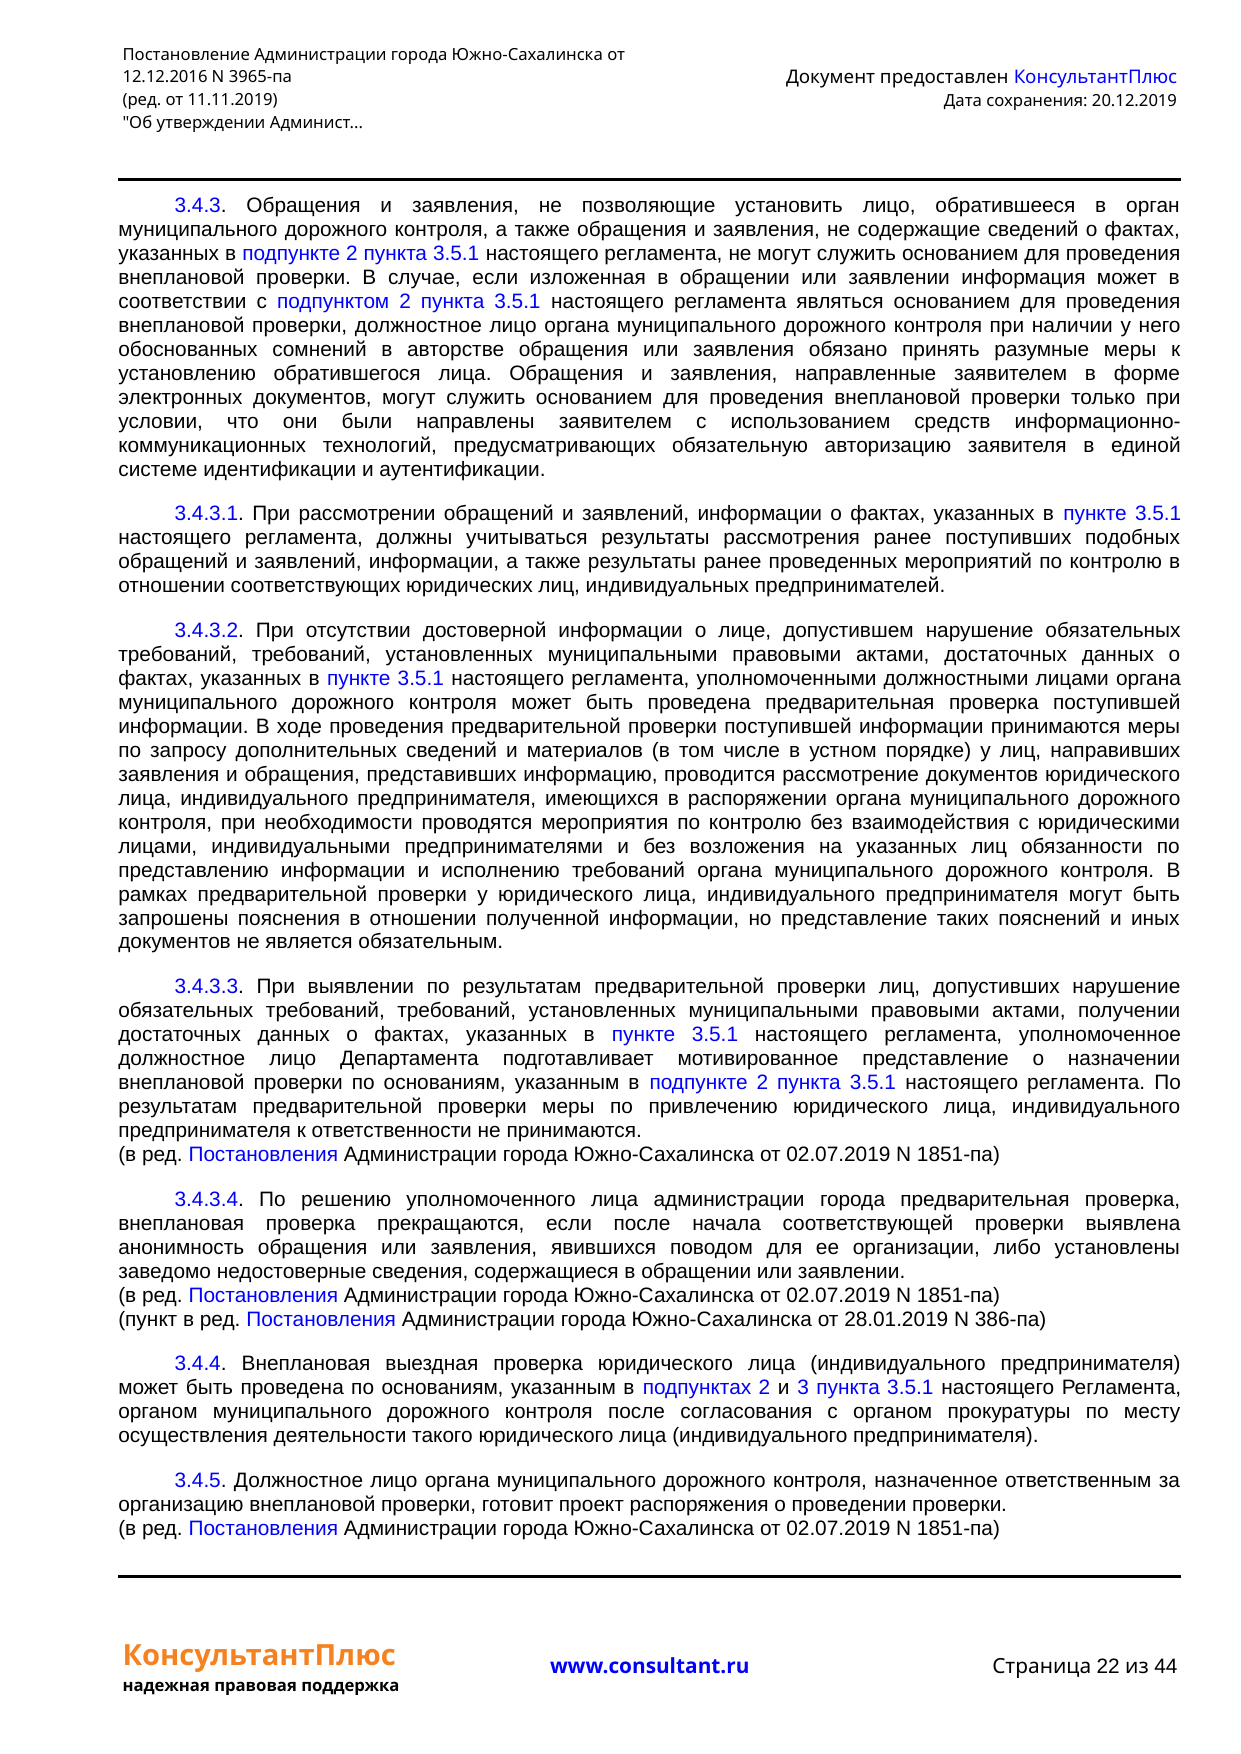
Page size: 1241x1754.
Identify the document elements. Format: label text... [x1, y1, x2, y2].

text (в ред. Постановления Администрации города Южно-Сахалинска от 02.07.2019 N 1851-па) [118, 1282, 1181, 1306]
text 3.4.3.2. При отсутствии достоверной информации о лице, допустившем нарушение обязательных требований, требований, установленных муниципальными правовыми актами, достаточных данных о фактах, указанных в пункте 3.5.1 настоящего регламента, уполномоченными должностными лицами органа муниципального дорожного контроля может быть проведена предварительная проверка поступившей информации. В ходе проведения предварительной проверки поступившей информации принимаются меры по запросу дополнительных сведений и материалов (в том числе в устном порядке) у лиц, направивших заявления и обращения, представивших информацию, проводится рассмотрение документов юридического лица, индивидуального предпринимателя, имеющихся в распоряжении органа муниципального дорожного контроля, при необходимости проводятся мероприятия по контролю без взаимодействия с юридическими лицами, индивидуальными предпринимателями и без возложения на указанных лиц обязанности по представлению информации и исполнению требований органа муниципального дорожного контроля. В рамках предварительной проверки у юридического лица, индивидуального предпринимателя могут быть запрошены пояснения в отношении полученной информации, но представление таких пояснений и иных документов не является обязательным. [118, 618, 1181, 953]
text (пункт в ред. Постановления Администрации города Южно-Сахалинска от 28.01.2019 N 386-па) [118, 1306, 1181, 1330]
text 3.4.3. Обращения и заявления, не позволяющие установить лицо, обратившееся в орган муниципального дорожного контроля, а также обращения и заявления, не содержащие сведений о фактах, указанных в подпункте 2 пункта 3.5.1 настоящего регламента, не могут служить основанием для проведения внеплановой проверки. В случае, если изложенная в обращении или заявлении информация может в соответствии с подпунктом 2 пункта 3.5.1 настоящего регламента являться основанием для проведения внеплановой проверки, должностное лицо органа муниципального дорожного контроля при наличии у него обоснованных сомнений в авторстве обращения или заявления обязано принять разумные меры к установлению обратившегося лица. Обращения и заявления, направленные заявителем в форме электронных документов, могут служить основанием для проведения внеплановой проверки только при условии, что они были направлены заявителем с использованием средств информационно-коммуникационных технологий, предусматривающих обязательную авторизацию заявителя в единой системе идентификации и аутентификации. [118, 193, 1181, 480]
text 3.4.3.3. При выявлении по результатам предварительной проверки лиц, допустивших нарушение обязательных требований, требований, установленных муниципальными правовыми актами, получении достаточных данных о фактах, указанных в пункте 3.5.1 настоящего регламента, уполномоченное должностное лицо Департамента подготавливает мотивированное представление о назначении внеплановой проверки по основаниям, указанным в подпункте 2 пункта 3.5.1 настоящего регламента. По результатам предварительной проверки меры по привлечению юридического лица, индивидуального предпринимателя к ответственности не принимаются. [118, 974, 1181, 1142]
text 3.4.3.4. По решению уполномоченного лица администрации города предварительная проверка, внеплановая проверка прекращаются, если после начала соответствующей проверки выявлена анонимность обращения или заявления, явившихся поводом для ее организации, либо установлены заведомо недостоверные сведения, содержащиеся в обращении или заявлении. [118, 1187, 1181, 1282]
text 3.4.4. Внеплановая выездная проверка юридического лица (индивидуального предпринимателя) может быть проведена по основаниям, указанным в подпунктах 2 и 3 пункта 3.5.1 настоящего Регламента, органом муниципального дорожного контроля после согласования с органом прокуратуры по месту осуществления деятельности такого юридического лица (индивидуального предпринимателя). [118, 1351, 1181, 1447]
text 3.4.3.1. При рассмотрении обращений и заявлений, информации о фактах, указанных в пункте 3.5.1 настоящего регламента, должны учитываться результаты рассмотрения ранее поступивших подобных обращений и заявлений, информации, а также результаты ранее проведенных мероприятий по контролю в отношении соответствующих юридических лиц, индивидуальных предпринимателей. [118, 501, 1181, 597]
text (в ред. Постановления Администрации города Южно-Сахалинска от 02.07.2019 N 1851-па) [118, 1142, 1181, 1166]
text (в ред. Постановления Администрации города Южно-Сахалинска от 02.07.2019 N 1851-па) [118, 1516, 1181, 1540]
text 3.4.5. Должностное лицо органа муниципального дорожного контроля, назначенное ответственным за организацию внеплановой проверки, готовит проект распоряжения о проведении проверки. [118, 1468, 1181, 1516]
